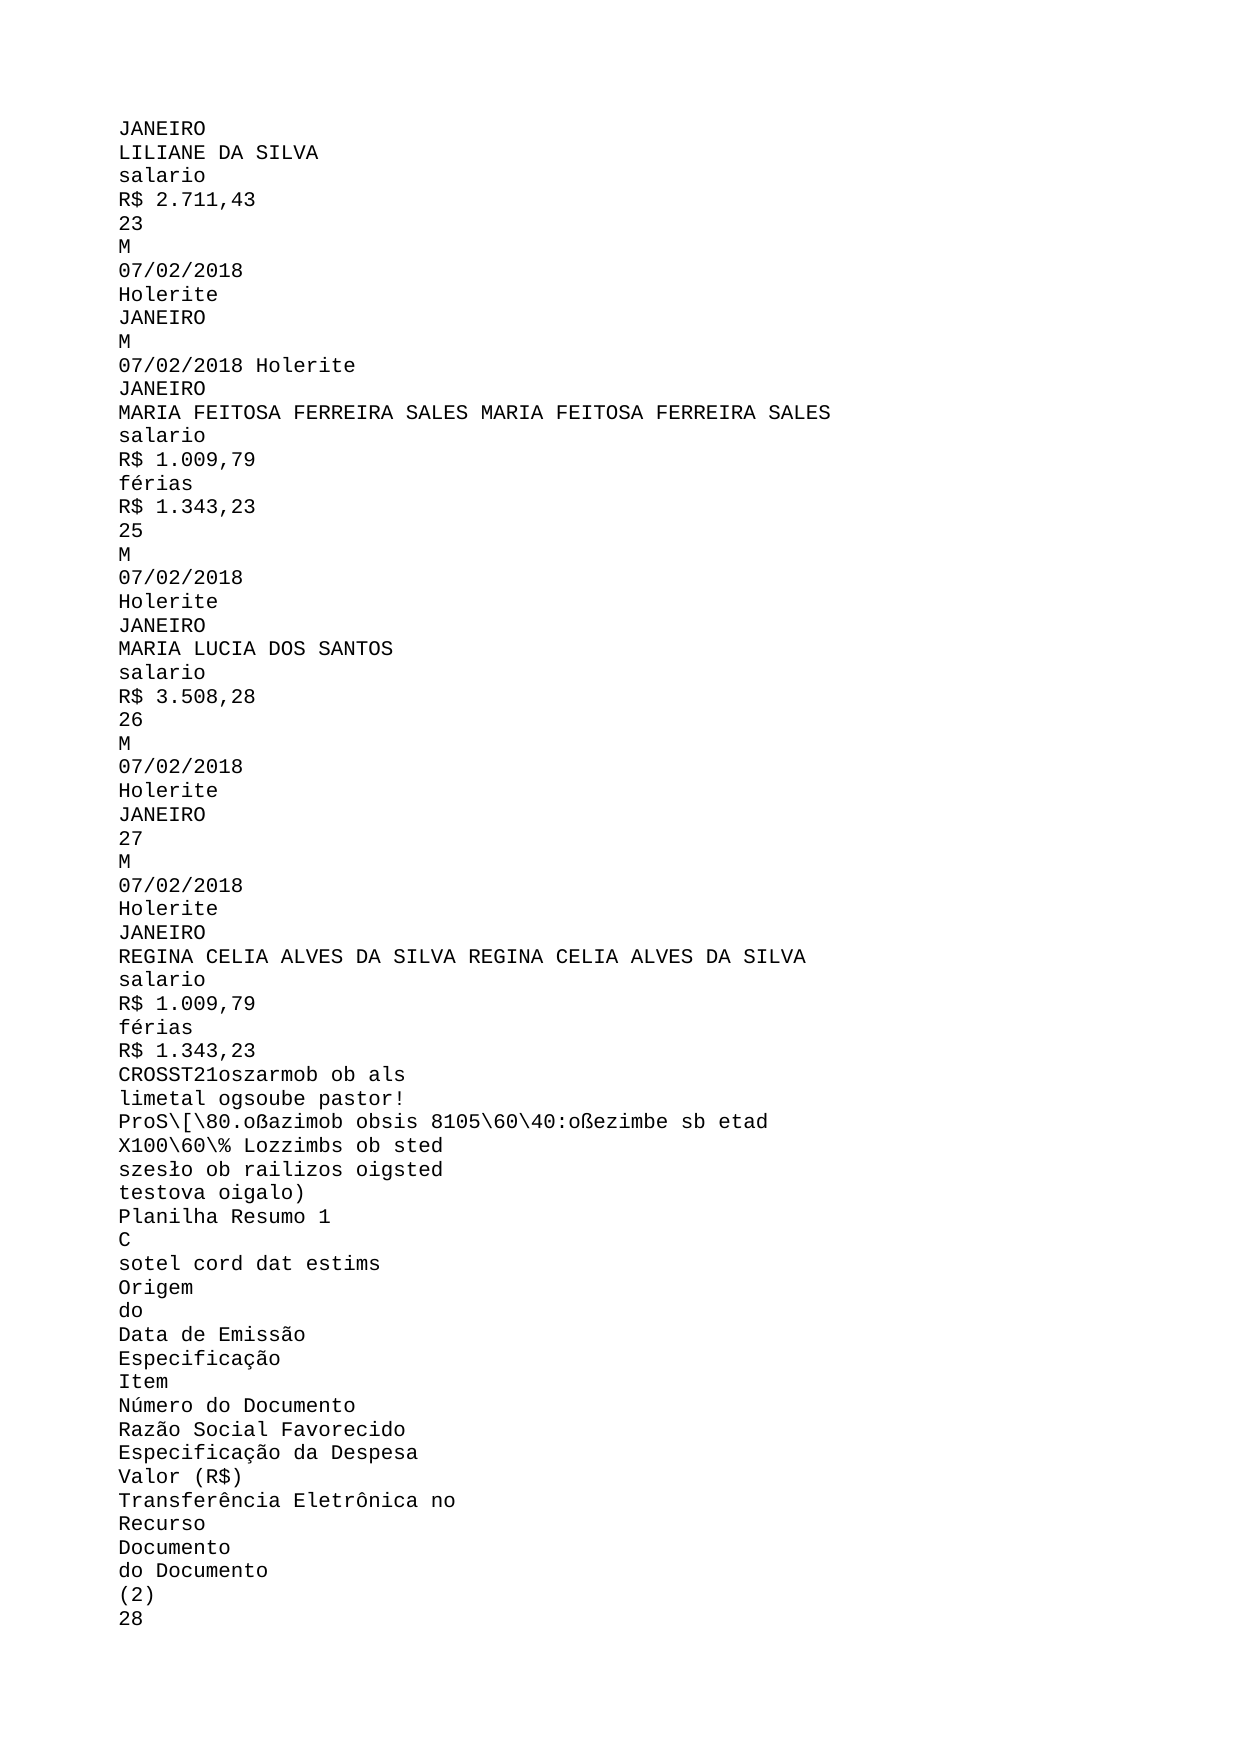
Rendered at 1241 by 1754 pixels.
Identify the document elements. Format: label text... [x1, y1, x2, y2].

text JANEIRO [118, 378, 1122, 402]
text R$ 1.009,79 [118, 449, 1122, 473]
text szesło ob railizos oigsted [118, 1158, 1122, 1182]
text 07/02/2018 Holerite [118, 354, 1122, 378]
text ProS\[\80.oẞazimob obsis 8105\60\40:oßezimbe sb etad [118, 1111, 1122, 1135]
text sotel cord dat estims [118, 1253, 1122, 1277]
text X100\60\% Lozzimbs ob sted [118, 1135, 1122, 1158]
text Item [118, 1371, 1122, 1395]
text M [118, 851, 1122, 875]
text M [118, 331, 1122, 354]
text R$ 2.711,43 [118, 189, 1122, 213]
text testova oigalo) [118, 1182, 1122, 1206]
text férias [118, 473, 1122, 496]
text 07/02/2018 [118, 260, 1122, 284]
text M [118, 544, 1122, 567]
text C [118, 1229, 1122, 1253]
text limetal ogsoube pastor! [118, 1088, 1122, 1111]
text Origem [118, 1277, 1122, 1300]
text salario [118, 662, 1122, 686]
text férias [118, 1017, 1122, 1040]
text 28 [118, 1608, 1122, 1631]
text CROSST21oszarmob ob als [118, 1064, 1122, 1088]
text 07/02/2018 [118, 875, 1122, 898]
text 23 [118, 213, 1122, 236]
text Especificação [118, 1348, 1122, 1371]
text Planilha Resumo 1 [118, 1206, 1122, 1229]
text R$ 1.009,79 [118, 993, 1122, 1017]
text Especificação da Despesa [118, 1442, 1122, 1466]
text Holerite [118, 780, 1122, 804]
text M [118, 733, 1122, 757]
text Razão Social Favorecido [118, 1419, 1122, 1442]
text JANEIRO [118, 804, 1122, 827]
text LILIANE DA SILVA [118, 142, 1122, 165]
text MARIA LUCIA DOS SANTOS [118, 638, 1122, 662]
text 07/02/2018 [118, 567, 1122, 591]
text JANEIRO [118, 307, 1122, 331]
text M [118, 236, 1122, 260]
text JANEIRO [118, 118, 1122, 142]
text Data de Emissão [118, 1324, 1122, 1348]
text Recurso [118, 1513, 1122, 1537]
text salario [118, 165, 1122, 189]
text (2) [118, 1584, 1122, 1608]
text Holerite [118, 898, 1122, 922]
text Holerite [118, 284, 1122, 307]
text Holerite [118, 591, 1122, 615]
text Transferência Eletrônica no [118, 1489, 1122, 1513]
text salario [118, 969, 1122, 993]
text do Documento [118, 1561, 1122, 1584]
text Valor (R$) [118, 1466, 1122, 1489]
text REGINA CELIA ALVES DA SILVA REGINA CELIA ALVES DA SILVA [118, 946, 1122, 969]
text 25 [118, 520, 1122, 544]
text salario [118, 426, 1122, 449]
text 07/02/2018 [118, 757, 1122, 780]
text R$ 1.343,23 [118, 1040, 1122, 1064]
text JANEIRO [118, 922, 1122, 946]
text Documento [118, 1537, 1122, 1561]
text 27 [118, 827, 1122, 851]
text MARIA FEITOSA FERREIRA SALES MARIA FEITOSA FERREIRA SALES [118, 402, 1122, 426]
text JANEIRO [118, 615, 1122, 638]
text do [118, 1300, 1122, 1324]
text R$ 3.508,28 [118, 686, 1122, 709]
text Número do Documento [118, 1395, 1122, 1419]
text R$ 1.343,23 [118, 496, 1122, 520]
text 26 [118, 709, 1122, 733]
